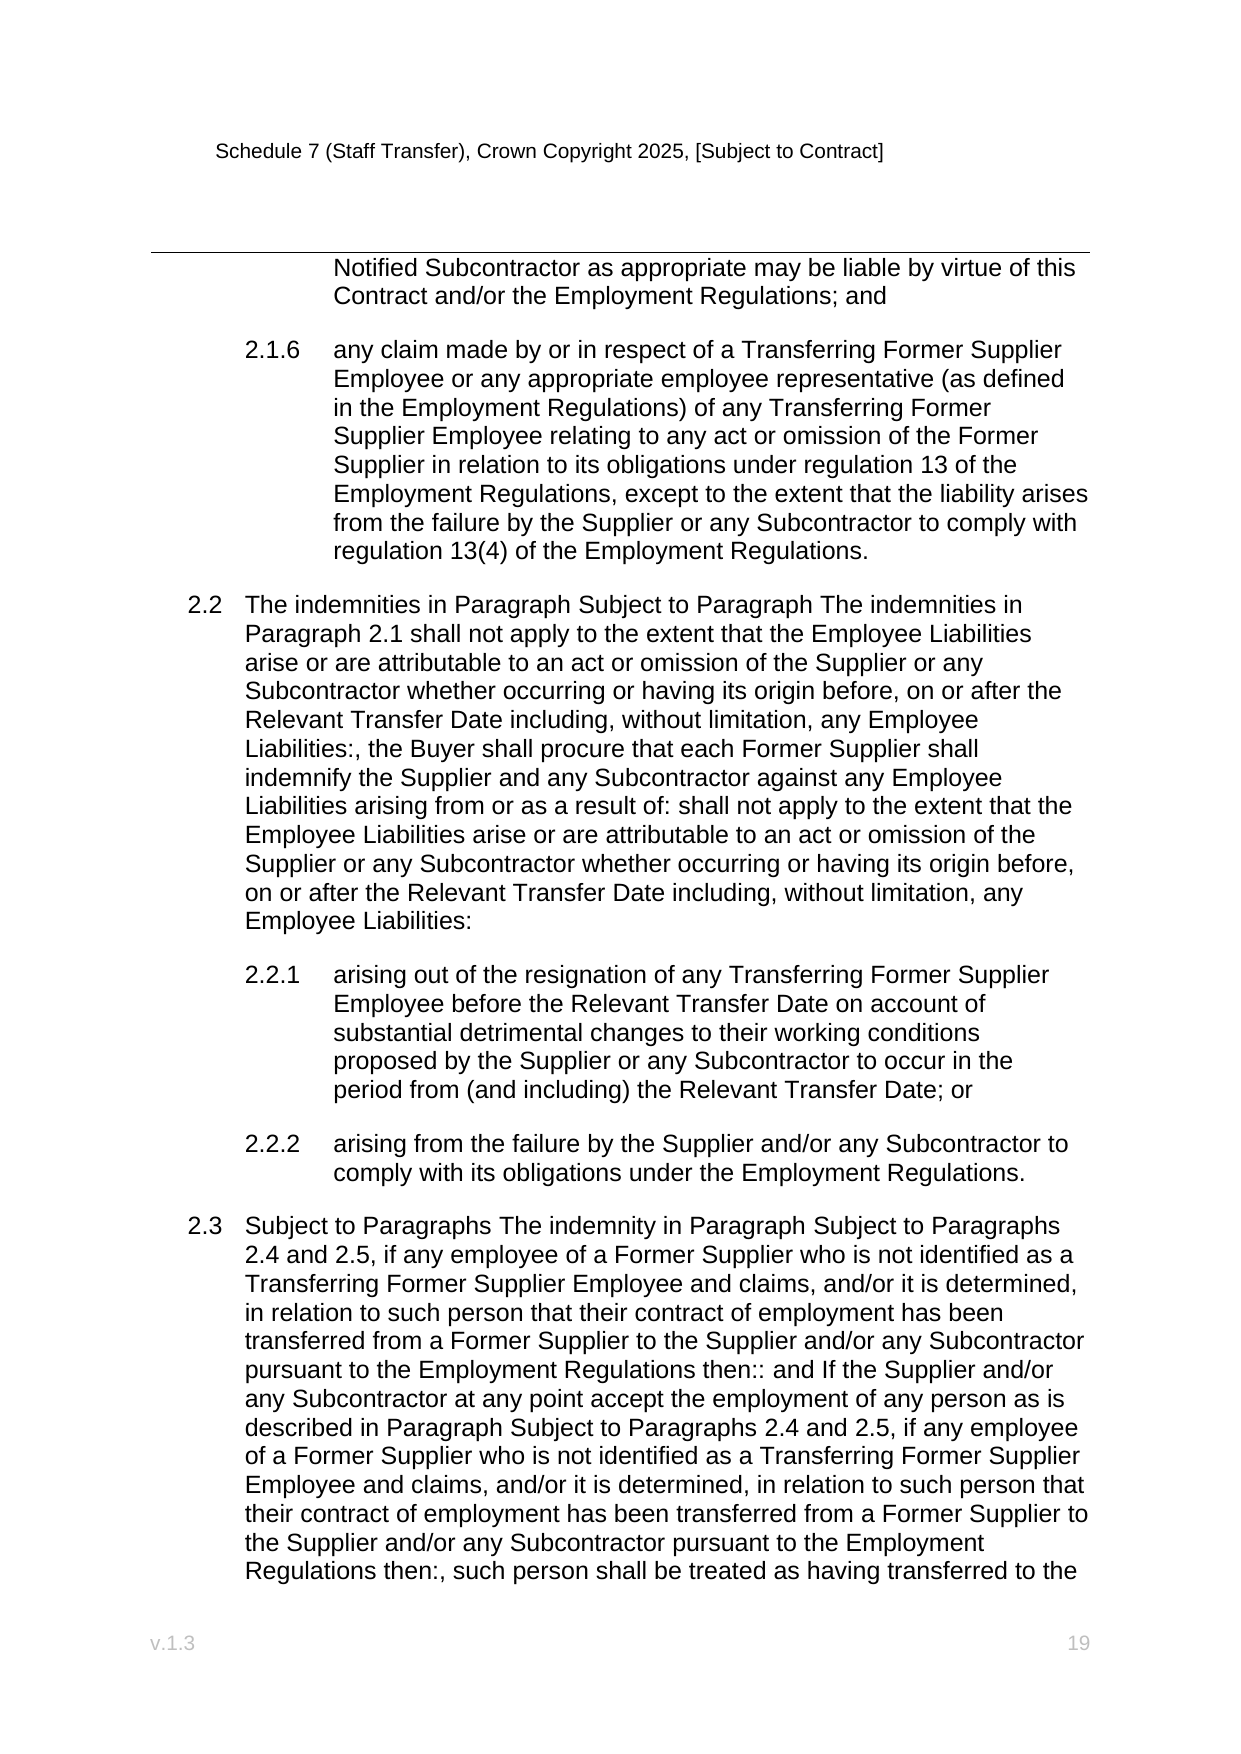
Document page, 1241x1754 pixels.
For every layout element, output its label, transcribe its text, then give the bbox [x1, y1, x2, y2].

list arising from the failure by the Supplier and/or any Subcontractor to comply with its obligations under the Employment Regulations. [244, 1129, 1090, 1186]
list Subject to Paragraphs 2.4 and 2.5, if any employee of a Former Supplier who is not identified as a Transferring Former Supplier Employee and claims, and/or it is determined, in relation to such person that their contract of employment has been transferred from a Former Supplier to the Supplier and/or any Subcontractor pursuant to the Employment Regulations then: [187, 1211, 1090, 1585]
list arising out of the resignation of any Transferring Former Supplier Employee before the Relevant Transfer Date on account of substantial detrimental changes to their working conditions proposed by the Supplier or any Subcontractor to occur in the period from (and including) the Relevant Transfer Date; or [244, 960, 1090, 1104]
list any claim made by or in respect of a Transferring Former Supplier Employee or any appropriate employee representative (as defined in the Employment Regulations) of any Transferring Former Supplier Employee relating to any act or omission of the Former Supplier in relation to its obligations under regulation 13 of the Employment Regulations, except to the extent that the liability arises from the failure by the Supplier or any Subcontractor to comply with regulation 13(4) of the Employment Regulations. [244, 335, 1090, 565]
list Notified Subcontractor as appropriate may be liable by virtue of this Contract and/or the Employment Regulations; and [244, 252, 1090, 310]
list The indemnities in Paragraph 2.1 shall not apply to the extent that the Employee Liabilities arise or are attributable to an act or omission of the Supplier or any Subcontractor whether occurring or having its origin before, on or after the Relevant Transfer Date including, without limitation, any Employee Liabilities: [187, 590, 1090, 935]
